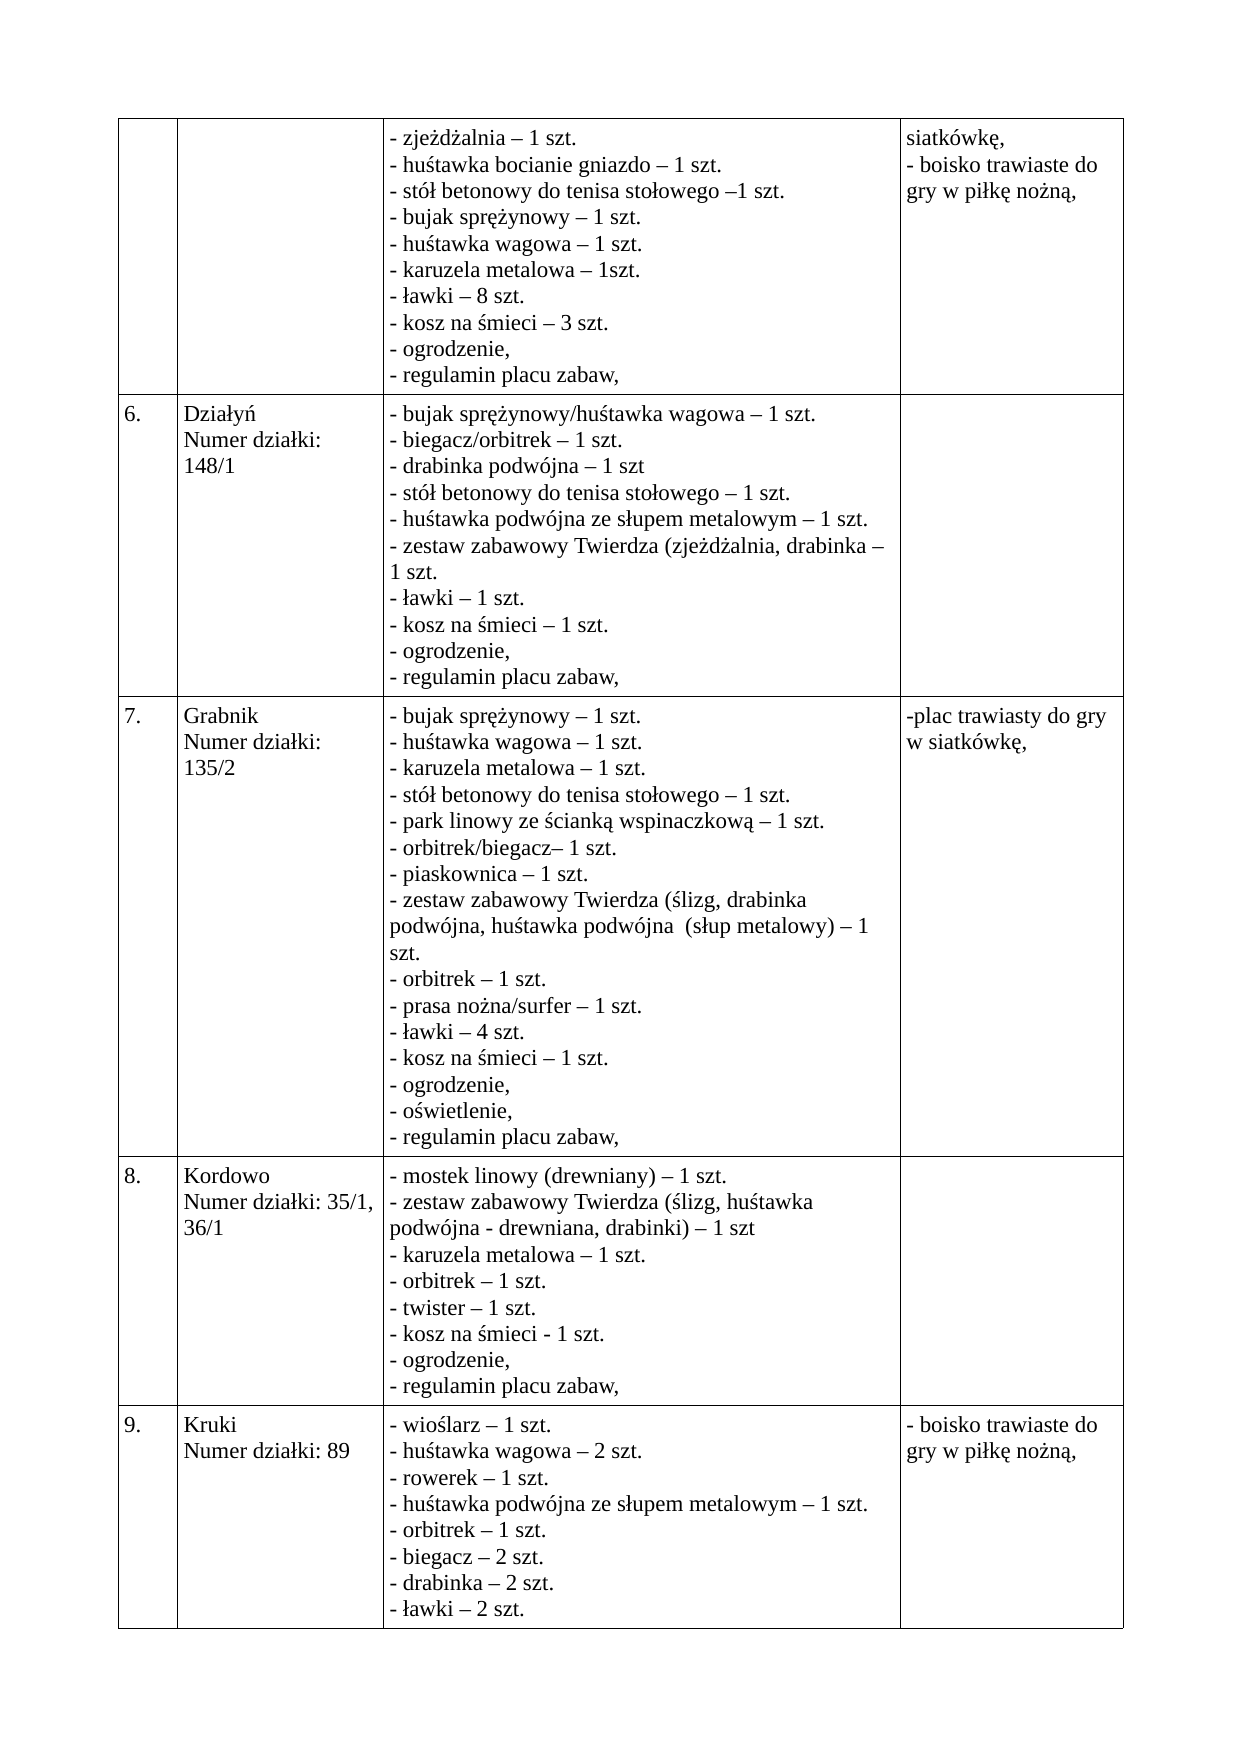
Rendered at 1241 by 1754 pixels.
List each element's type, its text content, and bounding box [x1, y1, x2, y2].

table_cell siatkówkę, - boisko trawiaste do gry w piłkę nożną, [901, 119, 1123, 394]
table_cell 7. [119, 697, 177, 1156]
table_cell Grabnik Numer działki: 135/2 [178, 697, 383, 1156]
table_cell - bujak sprężynowy/huśtawka wagowa – 1 szt. - biegacz/orbitrek – 1 szt. - drabinka podwójna – 1 szt - stół betonowy do tenisa stołowego – 1 szt. - huśtawka podwójna ze słupem metalowym – 1 szt. - zestaw zabawowy Twierdza (zjeżdżalnia, drabinka – 1 szt. - ławki – 1 szt. - kosz na śmieci – 1 szt. - ogrodzenie, - regulamin placu zabaw, [384, 395, 900, 696]
table_cell 9. [119, 1406, 177, 1627]
table_cell -plac trawiasty do gry w siatkówkę, [901, 697, 1123, 1156]
table_cell Kruki Numer działki: 89 [178, 1406, 383, 1627]
table_cell - wioślarz – 1 szt. - huśtawka wagowa – 2 szt. - rowerek – 1 szt. - huśtawka podwójna ze słupem metalowym – 1 szt. - orbitrek – 1 szt. - biegacz – 2 szt. - drabinka – 2 szt. - ławki – 2 szt. [384, 1406, 900, 1627]
table_cell [901, 395, 1123, 696]
table_cell - mostek linowy (drewniany) – 1 szt. - zestaw zabawowy Twierdza (ślizg, huśtawka podwójna - drewniana, drabinki) – 1 szt - karuzela metalowa – 1 szt. - orbitrek – 1 szt. - twister – 1 szt. - kosz na śmieci - 1 szt. - ogrodzenie, - regulamin placu zabaw, [384, 1157, 900, 1405]
table_cell [178, 119, 383, 394]
table_cell 8. [119, 1157, 177, 1405]
table_cell [119, 119, 177, 394]
table_cell - bujak sprężynowy – 1 szt. - huśtawka wagowa – 1 szt. - karuzela metalowa – 1 szt. - stół betonowy do tenisa stołowego – 1 szt. - park linowy ze ścianką wspinaczkową – 1 szt. - orbitrek/biegacz– 1 szt. - piaskownica – 1 szt. - zestaw zabawowy Twierdza (ślizg, drabinka podwójna, huśtawka podwójna (słup metalowy) – 1 szt. - orbitrek – 1 szt. - prasa nożna/surfer – 1 szt. - ławki – 4 szt. - kosz na śmieci – 1 szt. - ogrodzenie, - oświetlenie, - regulamin placu zabaw, [384, 697, 900, 1156]
table_cell - boisko trawiaste do gry w piłkę nożną, [901, 1406, 1123, 1627]
table_cell - zjeżdżalnia – 1 szt. - huśtawka bocianie gniazdo – 1 szt. - stół betonowy do tenisa stołowego –1 szt. - bujak sprężynowy – 1 szt. - huśtawka wagowa – 1 szt. - karuzela metalowa – 1szt. - ławki – 8 szt. - kosz na śmieci – 3 szt. - ogrodzenie, - regulamin placu zabaw, [384, 119, 900, 394]
table_cell Działyń Numer działki: 148/1 [178, 395, 383, 696]
table_cell [901, 1157, 1123, 1405]
table_cell 6. [119, 395, 177, 696]
table_cell Kordowo Numer działki: 35/1, 36/1 [178, 1157, 383, 1405]
